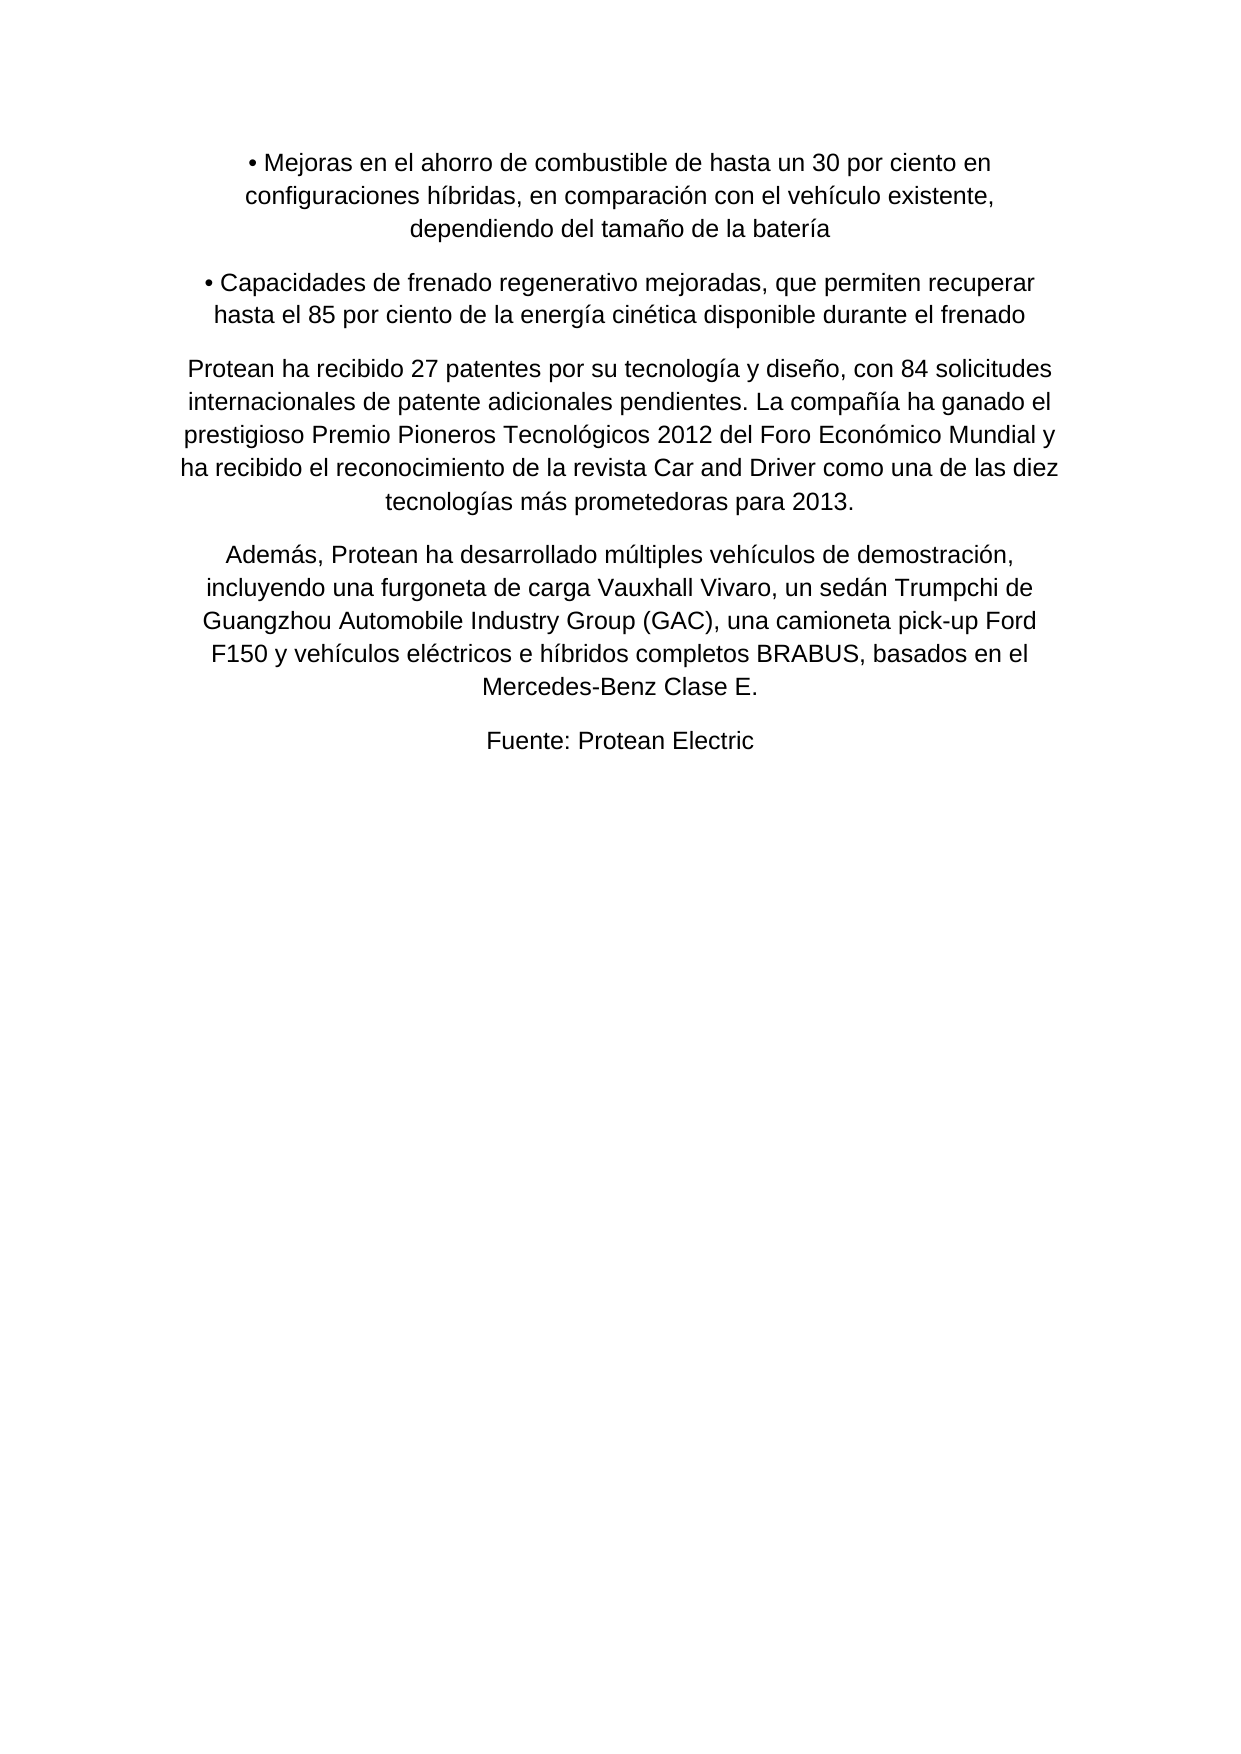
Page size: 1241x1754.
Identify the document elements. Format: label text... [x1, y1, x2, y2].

text • Mejoras en el ahorro de combustible de hasta un 30 por ciento en configuraciones híbridas, en comparación con el vehículo existente, dependiendo del tamaño de la batería [177, 148, 1063, 242]
text • Capacidades de frenado regenerativo mejoradas, que permiten recuperar hasta el 85 por ciento de la energía cinética disponible durante el frenado [177, 267, 1063, 329]
text Además, Protean ha desarrollado múltiples vehículos de demostración, incluyendo una furgoneta de carga Vauxhall Vivaro, un sedán Trumpchi de Guangzhou Automobile Industry Group (GAC), una camioneta pick-up Ford F150 y vehículos eléctricos e híbridos completos BRABUS, basados en el Mercedes-Benz Clase E. [177, 540, 1063, 701]
text Fuente: Protean Electric [177, 726, 1063, 755]
text Protean ha recibido 27 patentes por su tecnología y diseño, con 84 solicitudes internacionales de patente adicionales pendientes. La compañía ha ganado el prestigioso Premio Pioneros Tecnológicos 2012 del Foro Económico Mundial y ha recibido el reconocimiento de la revista Car and Driver como una de las diez tecnologías más prometedoras para 2013. [177, 354, 1063, 515]
